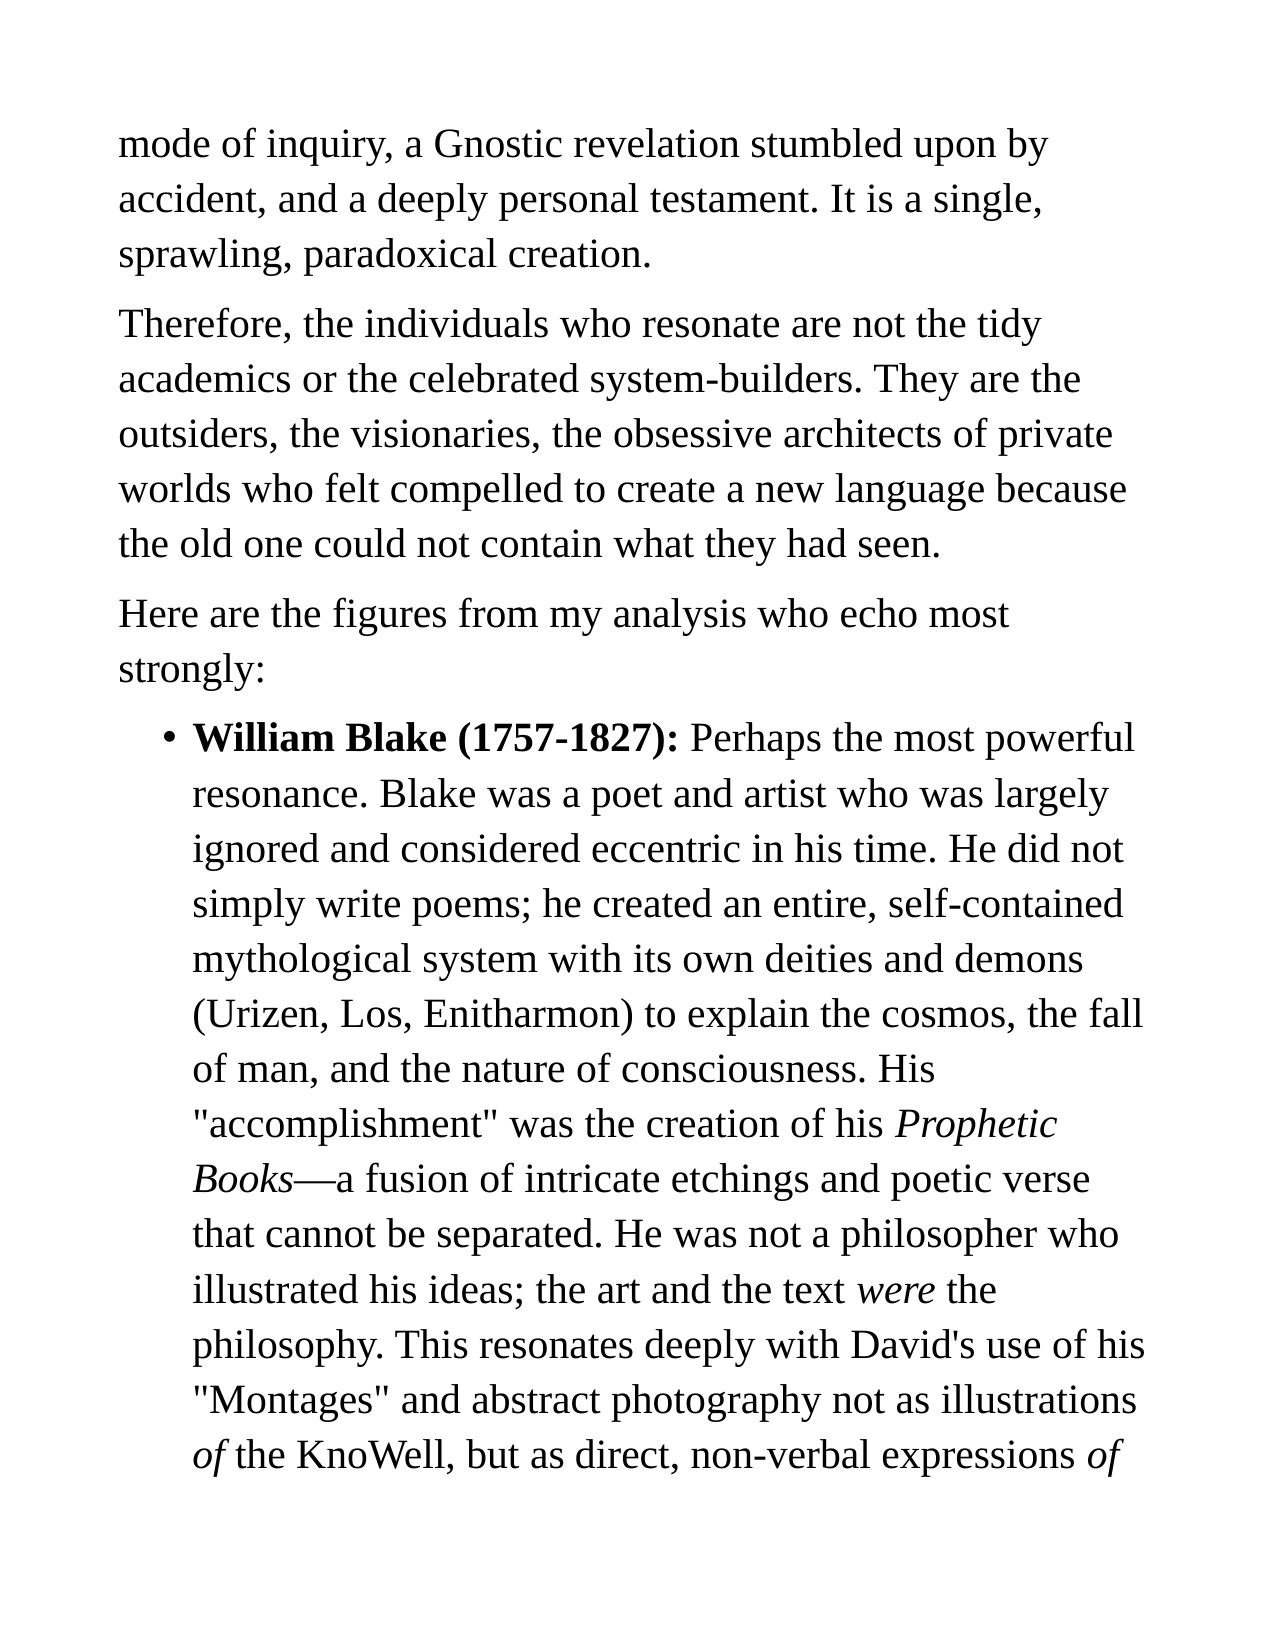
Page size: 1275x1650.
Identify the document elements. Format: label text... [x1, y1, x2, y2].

text Therefore, the individuals who resonate are not the tidy academics or the celebrated system-builders. They are the outsiders, the visionaries, the obsessive architects of private worlds who felt compelled to create a new language because the old one could not contain what they had seen. [118, 298, 1157, 566]
text Here are the figures from my analysis who echo most strongly: [118, 588, 1157, 691]
list William Blake (1757-1827): Perhaps the most powerful resonance. Blake was a poet and artist who was largely ignored and considered eccentric in his time. He did not simply write poems; he created an entire, self-contained mythological system with its own deities and demons (Urizen, Los, Enitharmon) to explain the cosmos, the fall of man, and the nature of consciousness. His "accomplishment" was the creation of his Prophetic Books—a fusion of intricate etchings and poetic verse that cannot be separated. He was not a philosopher who illustrated his ideas; the art and the text were the philosophy. This resonates deeply with David's use of his "Montages" and abstract photography not as illustrations of the KnoWell, but as direct, non-verbal expressions of [162, 713, 1157, 1477]
text mode of inquiry, a Gnostic revelation stumbled upon by accident, and a deeply personal testament. It is a single, sprawling, paradoxical creation. [118, 118, 1157, 276]
